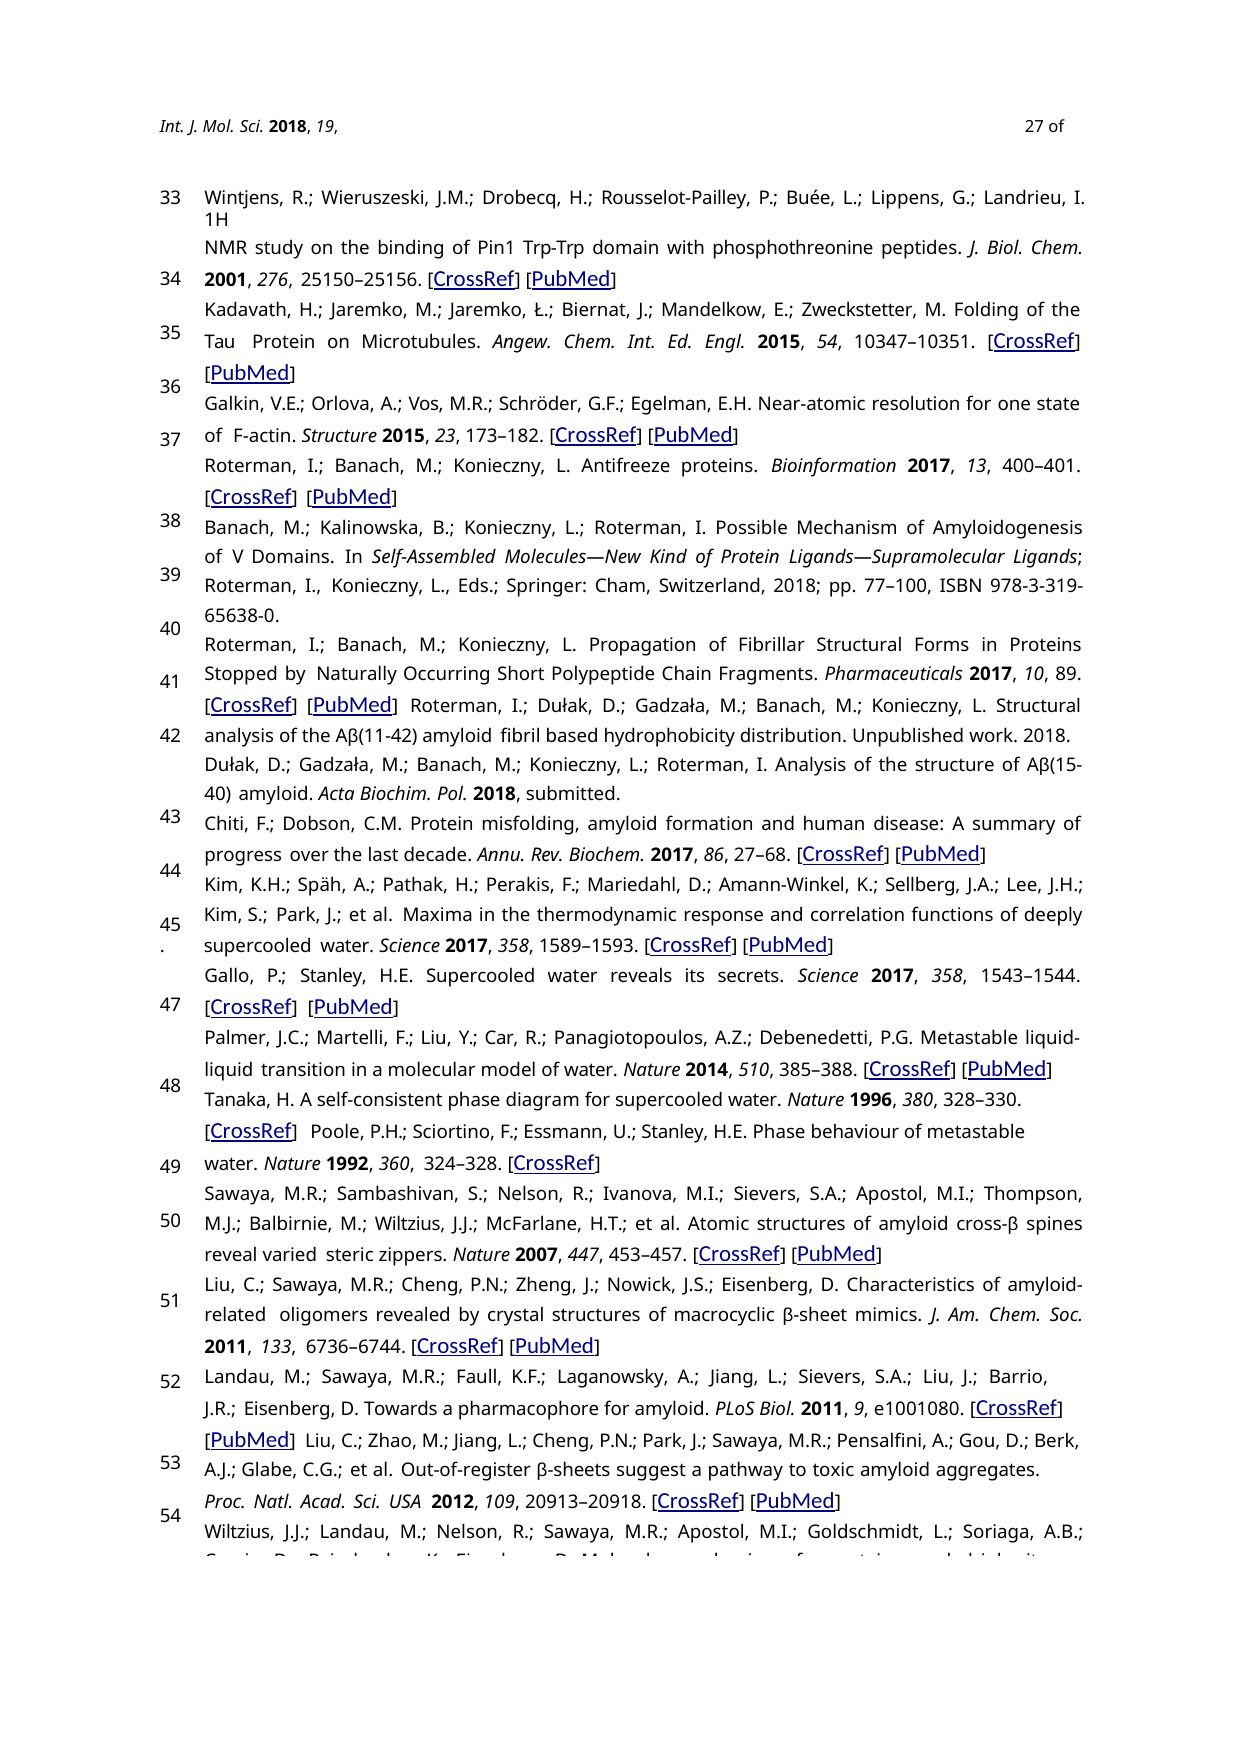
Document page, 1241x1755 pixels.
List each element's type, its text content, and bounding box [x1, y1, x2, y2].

text 33. [159, 187, 185, 210]
text Sawaya, M.R.; Sambashivan, S.; Nelson, R.; Ivanova, M.I.; Sievers, S.A.; Apostol, M.I.; Thompson, M.J.; Balbirnie, M.; Wiltzius, J.J.; McFarlane, H.T.; et al. Atomic structures of amyloid cross-β spines reveal varied steric zippers. Nature 2007, 447, 453–457. [CrossRef] [PubMed] [204, 1181, 1083, 1268]
text 45. [159, 914, 185, 957]
text 43. [159, 806, 185, 829]
text Palmer, J.C.; Martelli, F.; Liu, Y.; Car, R.; Panagiotopoulos, A.Z.; Debenedetti, P.G. Metastable liquid-liquid transition in a molecular model of water. Nature 2014, 510, 385–388. [CrossRef] [PubMed] [204, 1025, 1081, 1082]
text Dułak, D.; Gadzała, M.; Banach, M.; Konieczny, L.; Roterman, I. Analysis of the structure of Aβ(15-40) amyloid. Acta Biochim. Pol. 2018, submitted. [204, 751, 1083, 806]
text 40. [159, 618, 185, 641]
text Landau, M.; Sawaya, M.R.; Faull, K.F.; Laganowsky, A.; Jiang, L.; Sievers, S.A.; Liu, J.; Barrio, J.R.; Eisenberg, D. Towards a pharmacophore for amyloid. PLoS Biol. 2011, 9, e1001080. [CrossRef] [PubMed] Liu, C.; Zhao, M.; Jiang, L.; Cheng, P.N.; Park, J.; Sawaya, M.R.; Pensalfini, A.; Gou, D.; Berk, A.J.; Glabe, C.G.; et al. Out-of-register β-sheets suggest a pathway to toxic amyloid aggregates. Proc. Natl. Acad. Sci. USA 2012, 109, 20913–20918. [CrossRef] [PubMed] [204, 1363, 1083, 1514]
text Galkin, V.E.; Orlova, A.; Vos, M.R.; Schröder, G.F.; Egelman, E.H. Near-atomic resolution for one state of F-actin. Structure 2015, 23, 173–182. [CrossRef] [PubMed] [204, 390, 1081, 448]
text 54. [159, 1505, 185, 1528]
text Roterman, I.; Banach, M.; Konieczny, L. Antifreeze proteins. Bioinformation 2017, 13, 400–401. [CrossRef] [PubMed] [204, 452, 1081, 510]
text 44. [159, 860, 185, 883]
text 48. [159, 1075, 185, 1098]
text Wiltzius, J.J.; Landau, M.; Nelson, R.; Sawaya, M.R.; Apostol, M.I.; Goldschmidt, L.; Soriaga, A.B.; Cascio, D.; Rajashankar, K.; Eisenberg, D. Molecular mechanisms for protein-encoded inheritance. Nat. Struct. Mol. Biol. 2009, 16, 973–978. [CrossRef] [PubMed] [204, 1518, 1083, 1556]
text 36. [159, 376, 185, 399]
text Wintjens, R.; Wieruszeski, J.M.; Drobecq, H.; Rousselot-Pailley, P.; Buée, L.; Lippens, G.; Landrieu, I. 1H [204, 187, 1086, 231]
text 37. [159, 429, 185, 452]
text 50. [159, 1209, 185, 1232]
text Int. J. Mol. Sci. 2018, 19, 2910 [159, 116, 370, 137]
text 41. [159, 672, 185, 694]
text 49. [159, 1156, 185, 1179]
text 39. [159, 564, 185, 587]
text Kim, K.H.; Späh, A.; Pathak, H.; Perakis, F.; Mariedahl, D.; Amann-Winkel, K.; Sellberg, J.A.; Lee, J.H.; Kim, S.; Park, J.; et al. Maxima in the thermodynamic response and correlation functions of deeply supercooled water. Science 2017, 358, 1589–1593. [CrossRef] [PubMed] [203, 872, 1083, 959]
text 35. [159, 322, 185, 345]
text Tanaka, H. A self-consistent phase diagram for supercooled water. Nature 1996, 380, 328–330. [CrossRef] Poole, P.H.; Sciortino, F.; Essmann, U.; Stanley, H.E. Phase behaviour of metastable water. Nature 1992, 360, 324–328. [CrossRef] [204, 1087, 1083, 1176]
text 53. [159, 1452, 185, 1474]
text 27 of 29 [1024, 116, 1083, 137]
text Chiti, F.; Dobson, C.M. Protein misfolding, amyloid formation and human disease: A summary of progress over the last decade. Annu. Rev. Biochem. 2017, 86, 27–68. [CrossRef] [PubMed] [204, 810, 1081, 867]
text 51. [159, 1290, 185, 1313]
text 34. [159, 268, 185, 291]
text Roterman, I.; Banach, M.; Konieczny, L. Propagation of Fibrillar Structural Forms in Proteins Stopped by Naturally Occurring Short Polypeptide Chain Fragments. Pharmaceuticals 2017, 10, 89. [CrossRef] [PubMed] Roterman, I.; Dułak, D.; Gadzała, M.; Banach, M.; Konieczny, L. Structural analysis of the Aβ(11-42) amyloid fibril based hydrophobicity distribution. Unpublished work. 2018. [204, 631, 1082, 747]
text 38. [159, 510, 185, 533]
text Banach, M.; Kalinowska, B.; Konieczny, L.; Roterman, I. Possible Mechanism of Amyloidogenesis of V Domains. In Self-Assembled Molecules—New Kind of Protein Ligands—Supramolecular Ligands; Roterman, I., Konieczny, L., Eds.; Springer: Cham, Switzerland, 2018; pp. 77–100, ISBN 978-3-319-65638-0. [204, 514, 1083, 627]
text Kadavath, H.; Jaremko, M.; Jaremko, Ł.; Biernat, J.; Mandelkow, E.; Zweckstetter, M. Folding of the Tau Protein on Microtubules. Angew. Chem. Int. Ed. Engl. 2015, 54, 10347–10351. [CrossRef] [PubMed] [204, 296, 1081, 386]
text Gallo, P.; Stanley, H.E. Supercooled water reveals its secrets. Science 2017, 358, 1543–1544. [CrossRef] [PubMed] [204, 963, 1081, 1021]
text 47. [159, 994, 185, 1017]
text 52. [159, 1371, 185, 1394]
text 42. [159, 725, 185, 748]
text Liu, C.; Sawaya, M.R.; Cheng, P.N.; Zheng, J.; Nowick, J.S.; Eisenberg, D. Characteristics of amyloid-related oligomers revealed by crystal structures of macrocyclic β-sheet mimics. J. Am. Chem. Soc. 2011, 133, 6736–6744. [CrossRef] [PubMed] [204, 1272, 1083, 1359]
text NMR study on the binding of Pin1 Trp-Trp domain with phosphothreonine peptides. J. Biol. Chem. 2001, 276, 25150–25156. [CrossRef] [PubMed] [204, 234, 1083, 292]
